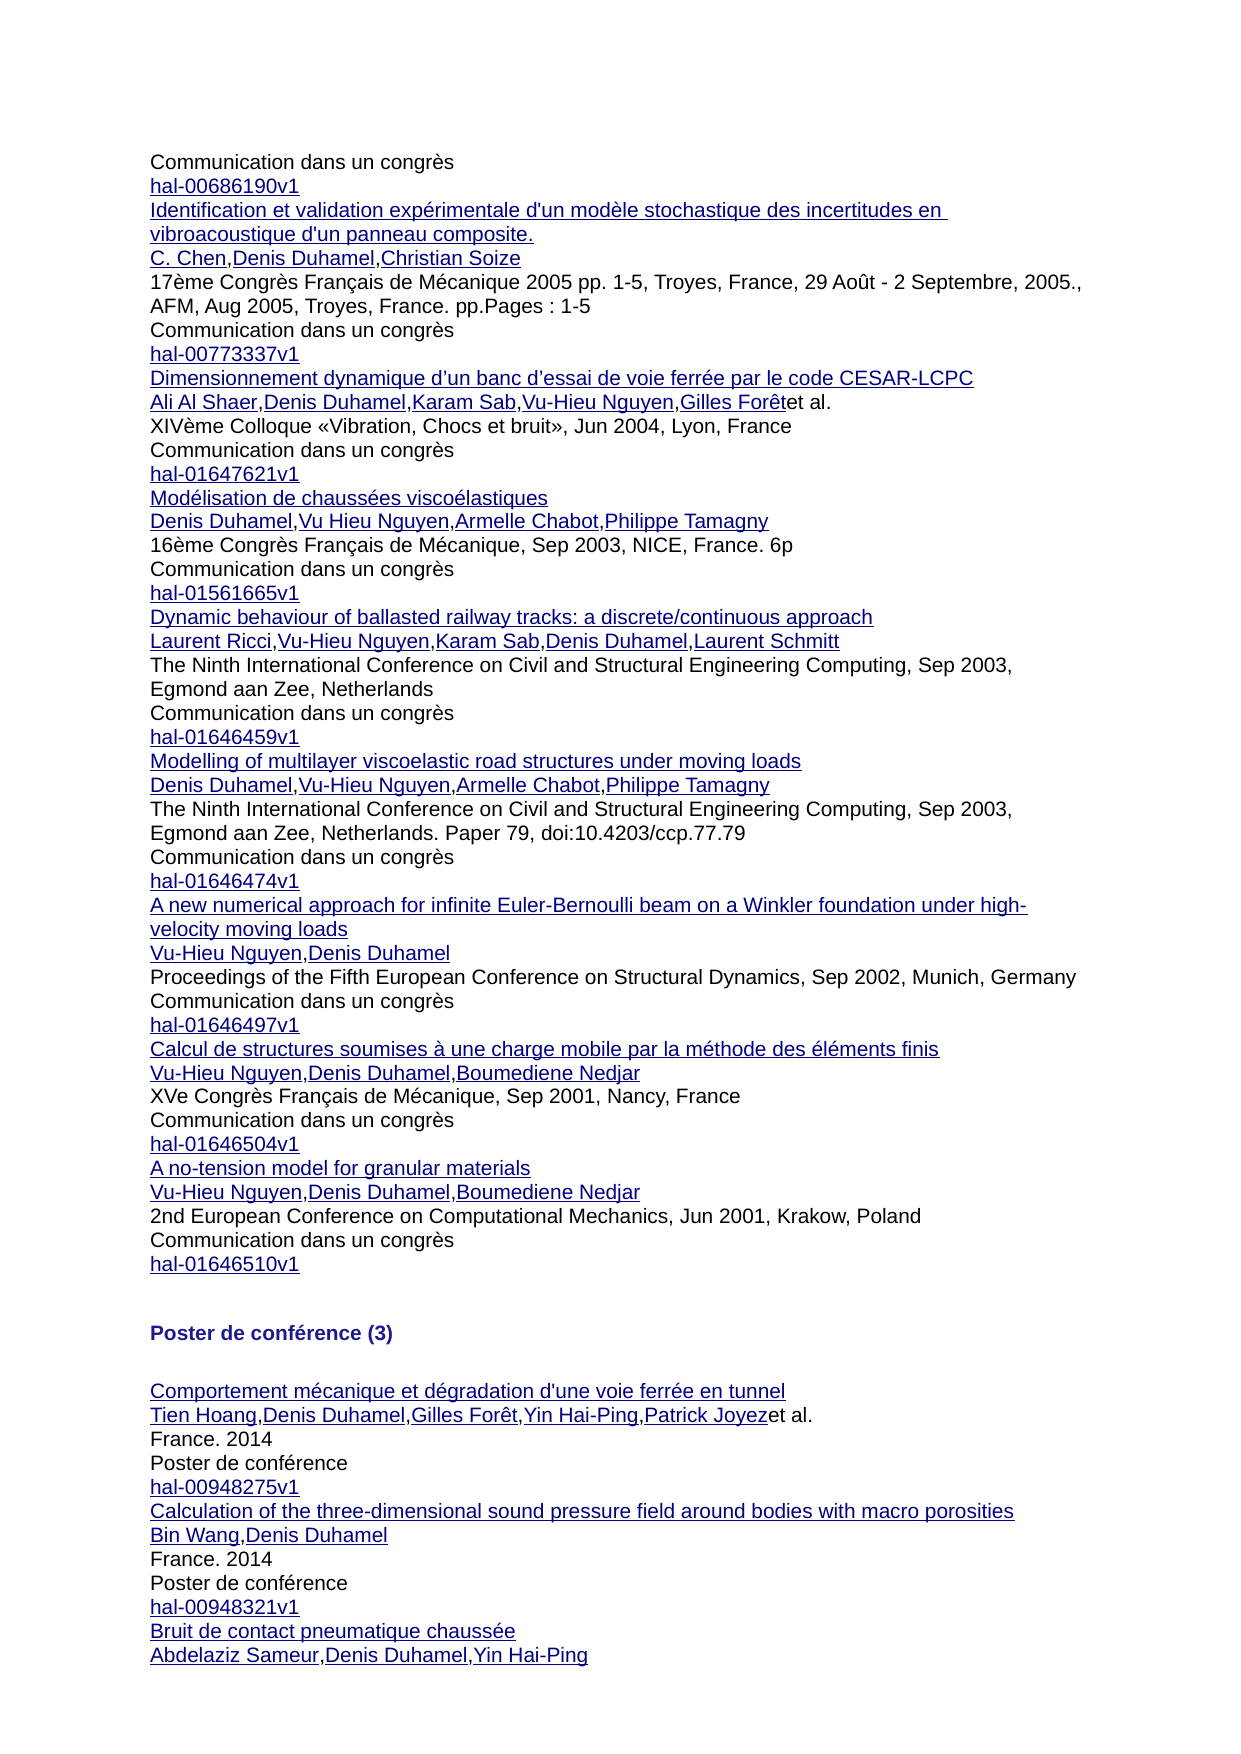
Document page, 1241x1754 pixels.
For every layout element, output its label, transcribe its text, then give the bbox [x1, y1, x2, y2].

table_cell Modélisation de chaussées viscoélastiques Denis Duhamel,Vu Hieu Nguyen,Armelle Chabot,Philippe Tamagny 16ème Congrès Français de Mécanique, Sep 2003, NICE, France. 6p Communication dans un congrès hal-01561665v1 [150, 485, 1090, 605]
table_cell A no-tension model for granular materials Vu-Hieu Nguyen,Denis Duhamel,Boumediene Nedjar 2nd European Conference on Computational Mechanics, Jun 2001, Krakow, Poland Communication dans un congrès hal-01646510v1 [150, 1156, 1090, 1276]
table_cell A new numerical approach for infinite Euler-Bernoulli beam on a Winkler foundation under high-velocity moving loads Vu-Hieu Nguyen,Denis Duhamel Proceedings of the Fifth European Conference on Structural Dynamics, Sep 2002, Munich, Germany Communication dans un congrès hal-01646497v1 [150, 893, 1090, 1036]
table_cell Dimensionnement dynamique d’un banc d’essai de voie ferrée par le code CESAR-LCPC Ali Al Shaer,Denis Duhamel,Karam Sab,Vu-Hieu Nguyen,Gilles Forêtet al. XIVème Colloque «Vibration, Chocs et bruit», Jun 2004, Lyon, France Communication dans un congrès hal-01647621v1 [150, 366, 1090, 485]
table_cell Dynamic behaviour of ballasted railway tracks: a discrete/continuous approach Laurent Ricci,Vu-Hieu Nguyen,Karam Sab,Denis Duhamel,Laurent Schmitt The Ninth International Conference on Civil and Structural Engineering Computing, Sep 2003, Egmond aan Zee, Netherlands Communication dans un congrès hal-01646459v1 [150, 605, 1090, 749]
table_cell Communication dans un congrès hal-00686190v1 [150, 150, 1090, 198]
table_cell Identification et validation expérimentale d'un modèle stochastique des incertitudes en vibroacoustique d'un panneau composite. C. Chen,Denis Duhamel,Christian Soize 17ème Congrès Français de Mécanique 2005 pp. 1-5, Troyes, France, 29 Août - 2 Septembre, 2005., AFM, Aug 2005, Troyes, France. pp.Pages : 1-5 Communication dans un congrès hal-00773337v1 [150, 198, 1090, 366]
table_cell Modelling of multilayer viscoelastic road structures under moving loads Denis Duhamel,Vu-Hieu Nguyen,Armelle Chabot,Philippe Tamagny The Ninth International Conference on Civil and Structural Engineering Computing, Sep 2003, Egmond aan Zee, Netherlands. Paper 79, doi:10.4203/ccp.77.79 Communication dans un congrès hal-01646474v1 [150, 749, 1090, 893]
subtitle Poster de conférence (3) [150, 1321, 1090, 1345]
table_header Comportement mécanique et dégradation d'une voie ferrée en tunnel Tien Hoang,Denis Duhamel,Gilles Forêt,Yin Hai-Ping,Patrick Joyezet al. France. 2014 Poster de conférence hal-00948275v1 [150, 1379, 1090, 1499]
table_cell Calculation of the three-dimensional sound pressure field around bodies with macro porosities Bin Wang,Denis Duhamel France. 2014 Poster de conférence hal-00948321v1 [150, 1499, 1090, 1619]
table_cell Calcul de structures soumises à une charge mobile par la méthode des éléments finis Vu-Hieu Nguyen,Denis Duhamel,Boumediene Nedjar XVe Congrès Français de Mécanique, Sep 2001, Nancy, France Communication dans un congrès hal-01646504v1 [150, 1036, 1090, 1156]
table_cell Bruit de contact pneumatique chaussée Abdelaziz Sameur,Denis Duhamel,Yin Hai-Ping [150, 1619, 1090, 1667]
